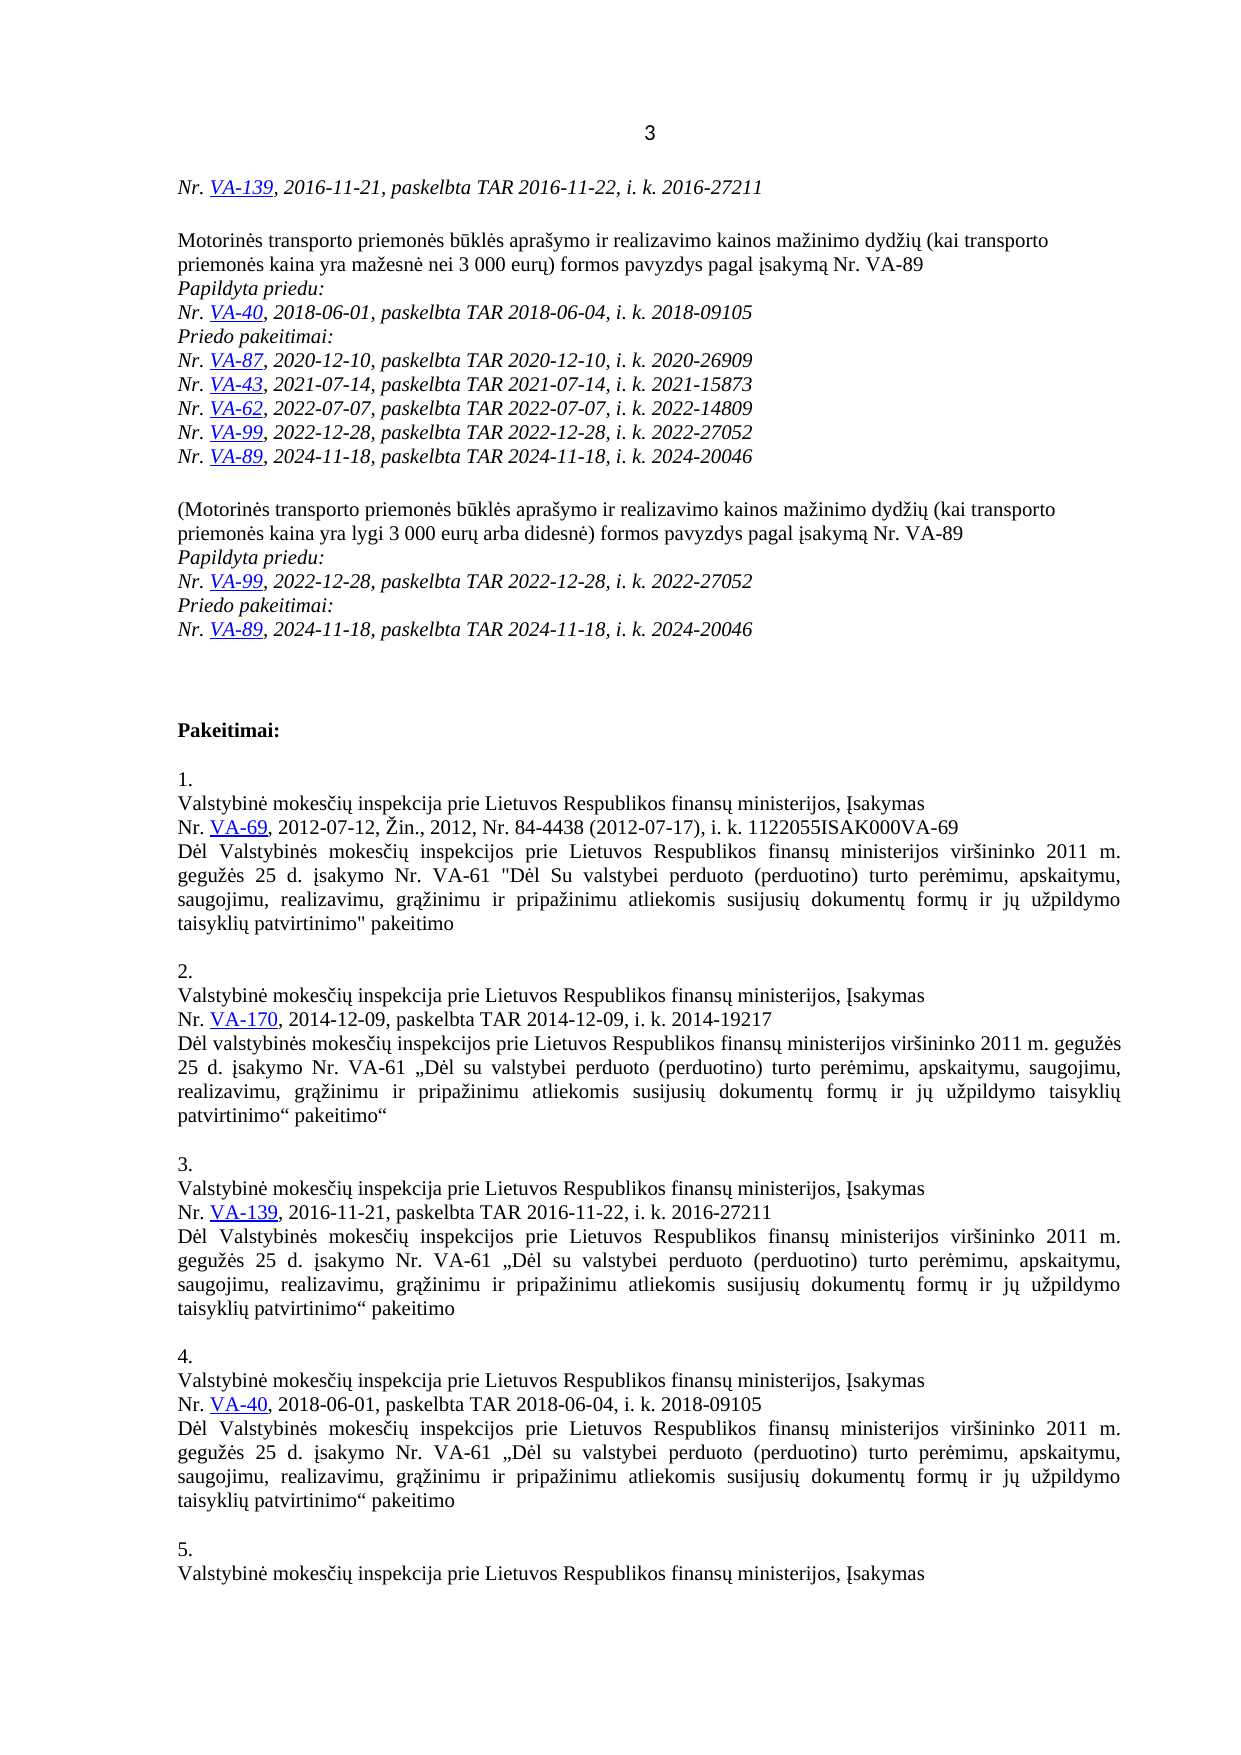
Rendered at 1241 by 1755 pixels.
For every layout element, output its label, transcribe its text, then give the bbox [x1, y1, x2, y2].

text Valstybinė mokesčių inspekcija prie Lietuvos Respublikos finansų ministerijos, Įsakymas [177, 1561, 1122, 1584]
text Priedo pakeitimai: [177, 593, 1122, 617]
text Nr. VA-89, 2024-11-18, paskelbta TAR 2024-11-18, i. k. 2024-20046 [177, 444, 1122, 468]
text Nr. VA-40, 2018-06-01, paskelbta TAR 2018-06-04, i. k. 2018-09105 [177, 300, 1122, 324]
text Nr. VA-139, 2016-11-21, paskelbta TAR 2016-11-22, i. k. 2016-27211 [177, 1199, 1122, 1224]
text Valstybinė mokesčių inspekcija prie Lietuvos Respublikos finansų ministerijos, Įsakymas [177, 1176, 1122, 1199]
text Valstybinė mokesčių inspekcija prie Lietuvos Respublikos finansų ministerijos, Įsakymas [177, 983, 1122, 1007]
text Nr. VA-62, 2022-07-07, paskelbta TAR 2022-07-07, i. k. 2022-14809 [177, 396, 1122, 420]
text Dėl Valstybinės mokesčių inspekcijos prie Lietuvos Respublikos finansų ministerijos viršininko 2011 m. gegužės 25 d. įsakymo Nr. VA-61 "Dėl Su valstybei perduoto (perduotino) turto perėmimu, apskaitymu, saugojimu, realizavimu, grąžinimu ir pripažinimu atliekomis susijusių dokumentų formų ir jų užpildymo taisyklių patvirtinimo" pakeitimo [177, 839, 1122, 935]
text Motorinės transporto priemonės būklės aprašymo ir realizavimo kainos mažinimo dydžių (kai transporto priemonės kaina yra mažesnė nei 3 000 eurų) formos pavyzdys pagal įsakymą Nr. VA-89 [177, 228, 1122, 276]
text Nr. VA-99, 2022-12-28, paskelbta TAR 2022-12-28, i. k. 2022-27052 [177, 420, 1122, 444]
text Nr. VA-43, 2021-07-14, paskelbta TAR 2021-07-14, i. k. 2021-15873 [177, 372, 1122, 396]
text Priedo pakeitimai: [177, 324, 1122, 348]
text 3. [177, 1151, 1122, 1176]
text Dėl Valstybinės mokesčių inspekcijos prie Lietuvos Respublikos finansų ministerijos viršininko 2011 m. gegužės 25 d. įsakymo Nr. VA-61 „Dėl su valstybei perduoto (perduotino) turto perėmimu, apskaitymu, saugojimu, realizavimu, grąžinimu ir pripažinimu atliekomis susijusių dokumentų formų ir jų užpildymo taisyklių patvirtinimo“ pakeitimo [177, 1416, 1122, 1512]
text Nr. VA-170, 2014-12-09, paskelbta TAR 2014-12-09, i. k. 2014-19217 [177, 1007, 1122, 1031]
text Nr. VA-139, 2016-11-21, paskelbta TAR 2016-11-22, i. k. 2016-27211 [177, 175, 1122, 199]
text Nr. VA-69, 2012-07-12, Žin., 2012, Nr. 84-4438 (2012-07-17), i. k. 1122055ISAK000VA-69 [177, 814, 1122, 839]
text Pakeitimai: [177, 718, 1122, 742]
text Dėl valstybinės mokesčių inspekcijos prie Lietuvos Respublikos finansų ministerijos viršininko 2011 m. gegužės 25 d. įsakymo Nr. VA-61 „Dėl su valstybei perduoto (perduotino) turto perėmimu, apskaitymu, saugojimu, realizavimu, grąžinimu ir pripažinimu atliekomis susijusių dokumentų formų ir jų užpildymo taisyklių patvirtinimo“ pakeitimo“ [177, 1031, 1122, 1127]
text Valstybinė mokesčių inspekcija prie Lietuvos Respublikos finansų ministerijos, Įsakymas [177, 1368, 1122, 1392]
text Valstybinė mokesčių inspekcija prie Lietuvos Respublikos finansų ministerijos, Įsakymas [177, 791, 1122, 814]
text Nr. VA-89, 2024-11-18, paskelbta TAR 2024-11-18, i. k. 2024-20046 [177, 617, 1122, 641]
text (Motorinės transporto priemonės būklės aprašymo ir realizavimo kainos mažinimo dydžių (kai transporto priemonės kaina yra lygi 3 000 eurų arba didesnė) formos pavyzdys pagal įsakymą Nr. VA-89 [177, 497, 1122, 545]
text Papildyta priedu: [177, 545, 1122, 569]
text Nr. VA-40, 2018-06-01, paskelbta TAR 2018-06-04, i. k. 2018-09105 [177, 1392, 1122, 1416]
text 4. [177, 1344, 1122, 1368]
text 1. [177, 766, 1122, 791]
text Nr. VA-87, 2020-12-10, paskelbta TAR 2020-12-10, i. k. 2020-26909 [177, 348, 1122, 372]
text 5. [177, 1536, 1122, 1561]
text Dėl Valstybinės mokesčių inspekcijos prie Lietuvos Respublikos finansų ministerijos viršininko 2011 m. gegužės 25 d. įsakymo Nr. VA-61 „Dėl su valstybei perduoto (perduotino) turto perėmimu, apskaitymu, saugojimu, realizavimu, grąžinimu ir pripažinimu atliekomis susijusių dokumentų formų ir jų užpildymo taisyklių patvirtinimo“ pakeitimo [177, 1224, 1122, 1320]
text Papildyta priedu: [177, 276, 1122, 300]
text Nr. VA-99, 2022-12-28, paskelbta TAR 2022-12-28, i. k. 2022-27052 [177, 569, 1122, 593]
text 2. [177, 959, 1122, 983]
